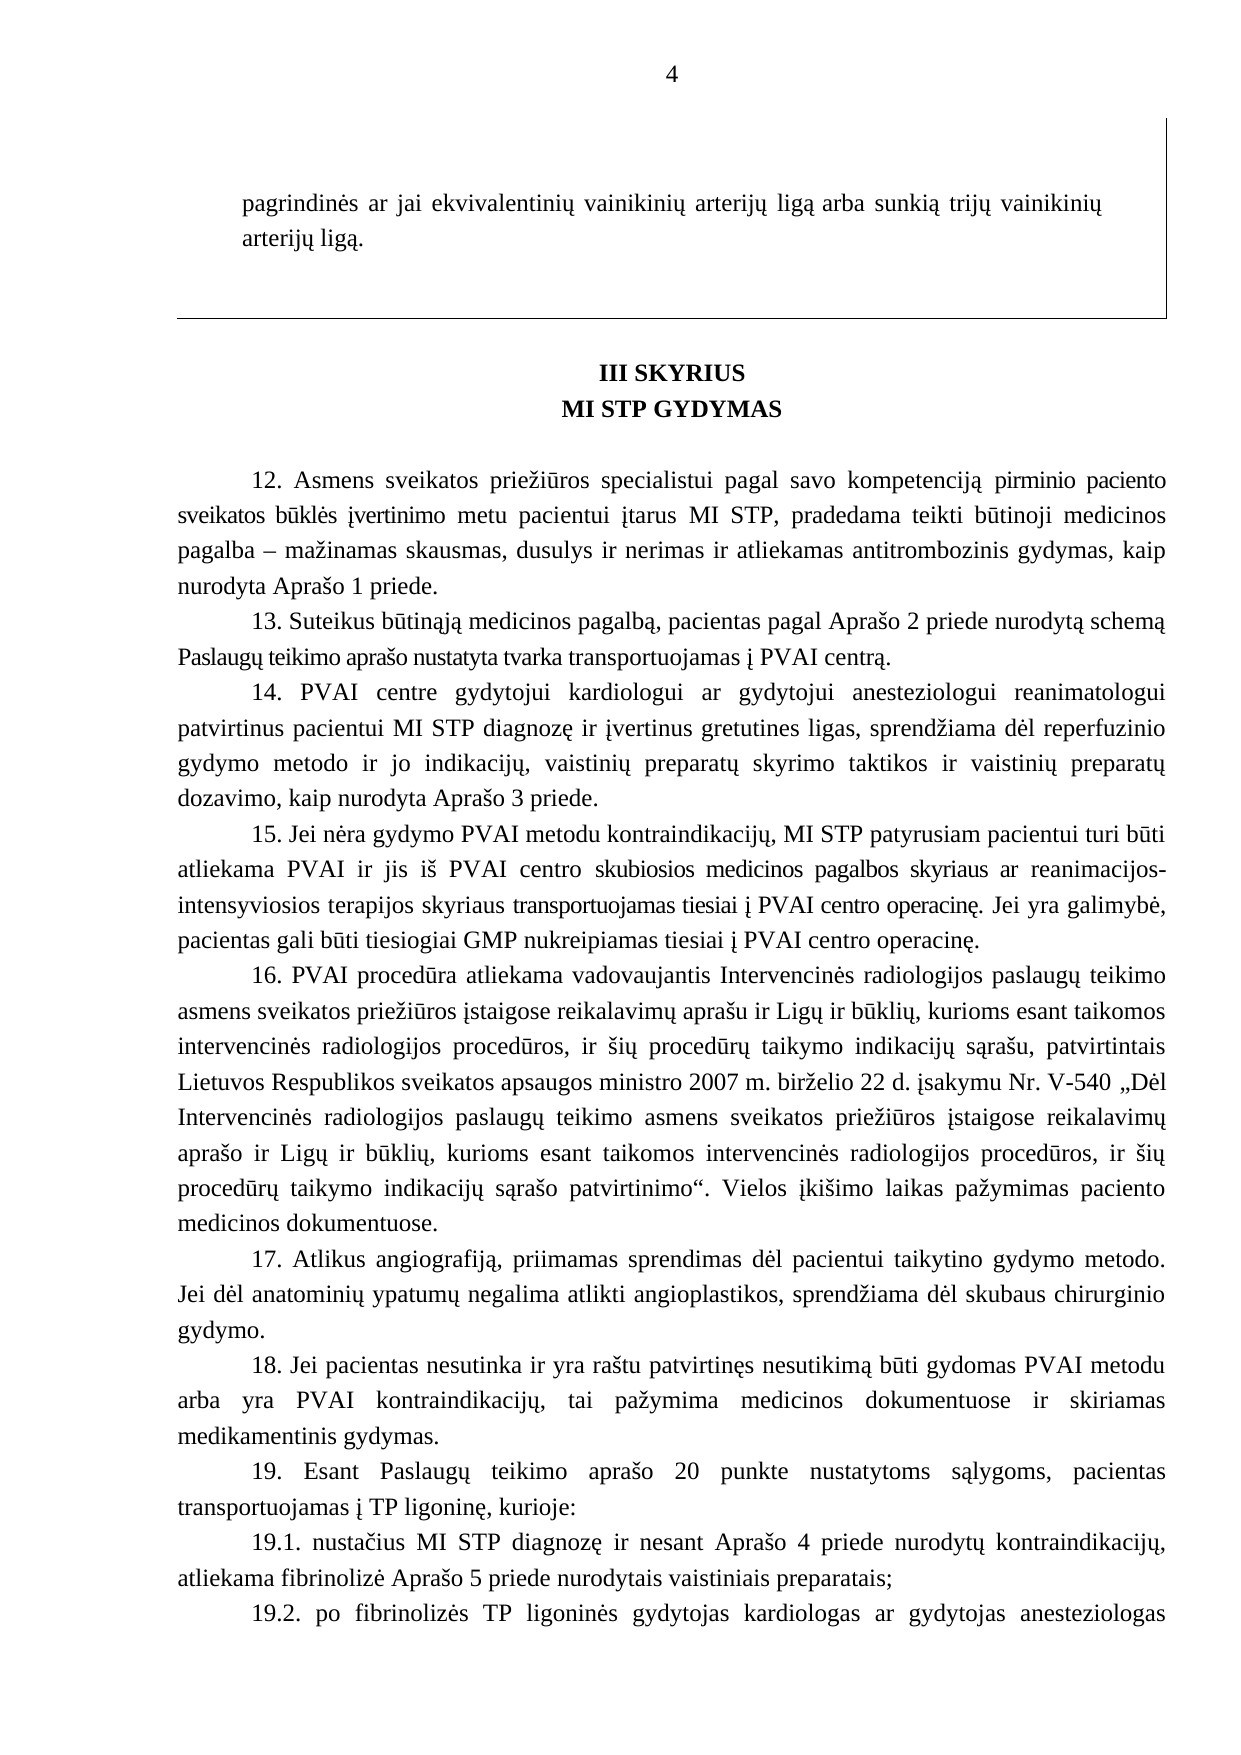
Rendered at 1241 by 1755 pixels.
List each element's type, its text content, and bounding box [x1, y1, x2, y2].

text 19. Esant Paslaugų teikimo aprašo 20 punkte nustatytoms sąlygoms, pacientas transportuojamas į TP ligoninę, kurioje: [177, 1451, 1167, 1522]
text MI STP GYDYMAS [177, 389, 1167, 424]
text III SKYRIUS [177, 353, 1167, 389]
text 17. Atlikus angiografiją, priimamas sprendimas dėl pacientui taikytino gydymo metodo. Jei dėl anatominių ypatumų negalima atlikti angioplastikos, sprendžiama dėl skubaus chirurginio gydymo. [177, 1239, 1167, 1345]
text 19.1. nustačius MI STP diagnozę ir nesant Aprašo 4 priede nurodytų kontraindikacijų, atliekama fibrinolizė Aprašo 5 priede nurodytais vaistiniais preparatais; [177, 1522, 1167, 1593]
text 15. Jei nėra gydymo PVAI metodu kontraindikacijų, MI STP patyrusiam pacientui turi būti atliekama PVAI ir jis iš PVAI centro skubiosios medicinos pagalbos skyriaus ar reanimacijos-intensyviosios terapijos skyriaus transportuojamas tiesiai į PVAI centro operacinę. Jei yra galimybė, pacientas gali būti tiesiogiai GMP nukreipiamas tiesiai į PVAI centro operacinę. [177, 814, 1167, 956]
text pagrindinės ar jai ekvivalentinių vainikinių arterijų ligą arba sunkią trijų vainikinių arterijų ligą. [177, 118, 1166, 318]
text 12. Asmens sveikatos priežiūros specialistui pagal savo kompetenciją pirminio paciento sveikatos būklės įvertinimo metu pacientui įtarus MI STP, pradedama teikti būtinoji medicinos pagalba – mažinamas skausmas, dusulys ir nerimas ir atliekamas antitrombozinis gydymas, kaip nurodyta Aprašo 1 priede. [177, 460, 1167, 601]
text 14. PVAI centre gydytojui kardiologui ar gydytojui anesteziologui reanimatologui patvirtinus pacientui MI STP diagnozę ir įvertinus gretutines ligas, sprendžiama dėl reperfuzinio gydymo metodo ir jo indikacijų, vaistinių preparatų skyrimo taktikos ir vaistinių preparatų dozavimo, kaip nurodyta Aprašo 3 priede. [177, 672, 1167, 814]
text 19.2. po fibrinolizės TP ligoninės gydytojas kardiologas ar gydytojas anesteziologas [177, 1593, 1167, 1628]
text 16. PVAI procedūra atliekama vadovaujantis Intervencinės radiologijos paslaugų teikimo asmens sveikatos priežiūros įstaigose reikalavimų aprašu ir Ligų ir būklių, kurioms esant taikomos intervencinės radiologijos procedūros, ir šių procedūrų taikymo indikacijų sąrašu, patvirtintais Lietuvos Respublikos sveikatos apsaugos ministro 2007 m. birželio 22 d. įsakymu Nr. V-540 „Dėl Intervencinės radiologijos paslaugų teikimo asmens sveikatos priežiūros įstaigose reikalavimų aprašo ir Ligų ir būklių, kurioms esant taikomos intervencinės radiologijos procedūros, ir šių procedūrų taikymo indikacijų sąrašo patvirtinimo“. Vielos įkišimo laikas pažymimas paciento medicinos dokumentuose. [177, 956, 1167, 1239]
text 18. Jei pacientas nesutinka ir yra raštu patvirtinęs nesutikimą būti gydomas PVAI metodu arba yra PVAI kontraindikacijų, tai pažymima medicinos dokumentuose ir skiriamas medikamentinis gydymas. [177, 1345, 1167, 1451]
text 13. Suteikus būtinąją medicinos pagalbą, pacientas pagal Aprašo 2 priede nurodytą schemą Paslaugų teikimo aprašo nustatyta tvarka transportuojamas į PVAI centrą. [177, 601, 1167, 672]
